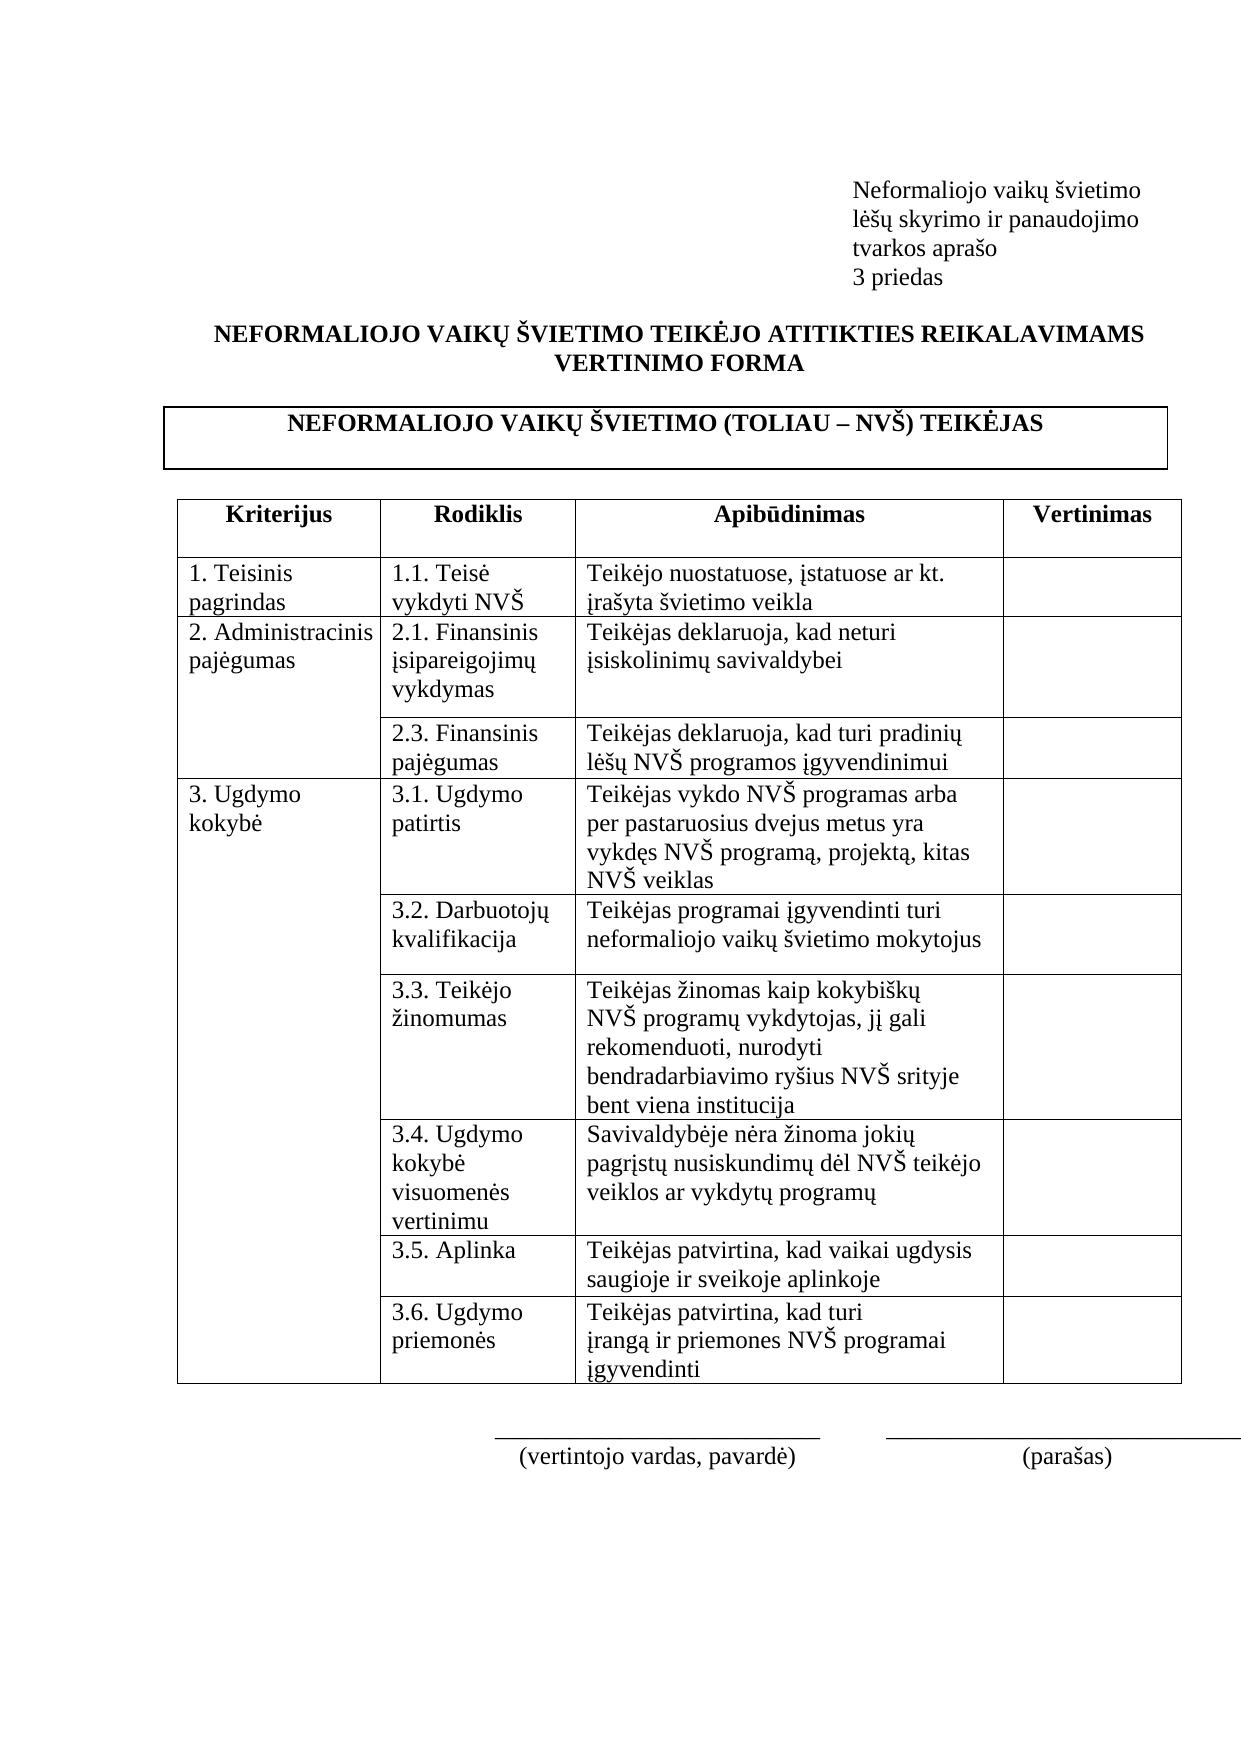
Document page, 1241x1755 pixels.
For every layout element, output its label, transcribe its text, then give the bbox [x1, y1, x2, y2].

table_cell 2. Administracinis pajėgumas [178, 617, 380, 778]
table_cell [1004, 1236, 1181, 1296]
table_header Kriterijus [178, 500, 380, 557]
text Neformaliojo vaikų švietimo lėšų skyrimo ir panaudojimo tvarkos aprašo [852, 176, 1181, 262]
table_cell Teikėjas žinomas kaip kokybiškų NVŠ programų vykdytojas, jį gali rekomenduoti, nurodyti bendradarbiavimo ryšius NVŠ srityje bent viena institucija [576, 975, 1003, 1118]
table_cell Teikėjas deklaruoja, kad turi pradinių lėšų NVŠ programos įgyvendinimui [576, 718, 1003, 778]
text NEFORMALIOJO VAIKŲ ŠVIETIMO TEIKĖJO ATITIKTIES REIKALAVIMAMS VERTINIMO FORMA [177, 319, 1181, 377]
table_cell [1004, 975, 1181, 1118]
table_cell 3. Ugdymo kokybė [178, 779, 380, 1383]
text 3 priedas [717, 262, 1181, 291]
table_cell Savivaldybėje nėra žinoma jokių pagrįstų nusiskundimų dėl NVŠ teikėjo veiklos ar vykdytų programų [576, 1120, 1003, 1234]
table_header Vertinimas [1004, 500, 1181, 557]
table_cell Teikėjas programai įgyvendinti turi neformaliojo vaikų švietimo mokytojus [576, 895, 1003, 974]
table_cell 1. Teisinis pagrindas [178, 558, 380, 616]
table_cell Teikėjas deklaruoja, kad neturi įsiskolinimų savivaldybei [576, 617, 1003, 717]
table_cell [1004, 1297, 1181, 1383]
table_cell [1004, 558, 1181, 616]
table_cell [1004, 718, 1181, 778]
table_header NEFORMALIOJO VAIKŲ ŠVIETIMO (TOLIAU – NVŠ) TEIKĖJAS [165, 408, 1167, 468]
table_cell [1004, 779, 1181, 894]
table_cell 3.1. Ugdymo patirtis [381, 779, 575, 894]
table_cell [1004, 895, 1181, 974]
table_cell 3.3. Teikėjo žinomumas [381, 975, 575, 1118]
table_cell 2.3. Finansinis pajėgumas [381, 718, 575, 778]
table_cell 3.2. Darbuotojų kvalifikacija [381, 895, 575, 974]
table_header Apibūdinimas [576, 500, 1003, 557]
table_cell 3.4. Ugdymo kokybė visuomenės vertinimu [381, 1120, 575, 1234]
table_cell 3.6. Ugdymo priemonės [381, 1297, 575, 1383]
table_cell [1004, 617, 1181, 717]
table_cell 2.1. Finansinis įsipareigojimų vykdymas [381, 617, 575, 717]
table_cell Teikėjas patvirtina, kad vaikai ugdysis saugioje ir sveikoje aplinkoje [576, 1236, 1003, 1296]
table_header [177, 1413, 447, 1470]
table_header _____________________________ (parašas) [868, 1413, 1240, 1470]
table_header Rodiklis [381, 500, 575, 557]
table_cell Teikėjas patvirtina, kad turi įrangą ir priemones NVŠ programai įgyvendinti [576, 1297, 1003, 1383]
table_cell 1.1. Teisė vykdyti NVŠ [381, 558, 575, 616]
table_header __________________________ (vertintojo vardas, pavardė) [447, 1413, 868, 1470]
table_cell Teikėjo nuostatuose, įstatuose ar kt. įrašyta švietimo veikla [576, 558, 1003, 616]
table_cell Teikėjas vykdo NVŠ programas arba per pastaruosius dvejus metus yra vykdęs NVŠ programą, projektą, kitas NVŠ veiklas [576, 779, 1003, 894]
table_cell 3.5. Aplinka [381, 1236, 575, 1296]
table_cell [1004, 1120, 1181, 1234]
